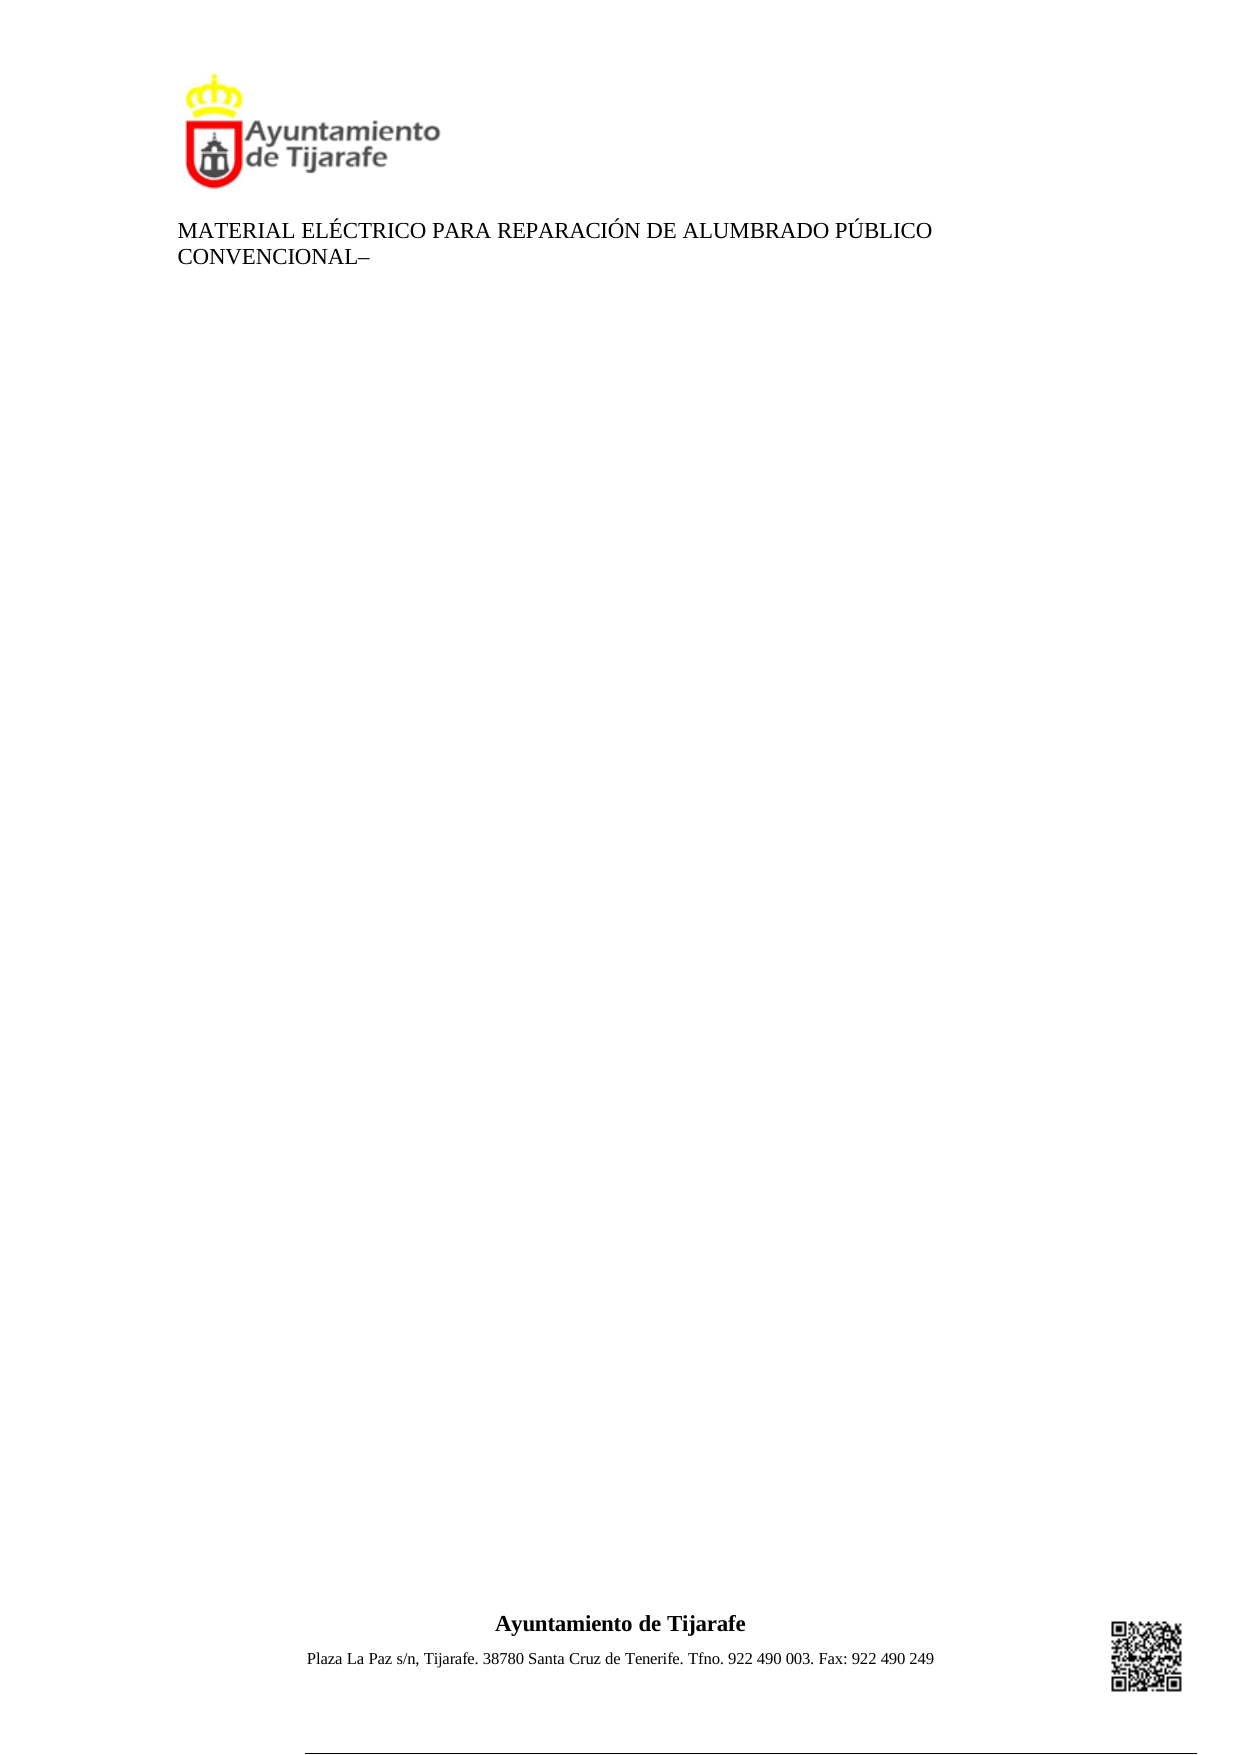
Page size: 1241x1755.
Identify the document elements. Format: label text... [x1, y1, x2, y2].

text MATERIAL ELÉCTRICO PARA REPARACIÓN DE ALUMBRADO PÚBLICO CONVENCIONAL– [177, 217, 1063, 270]
